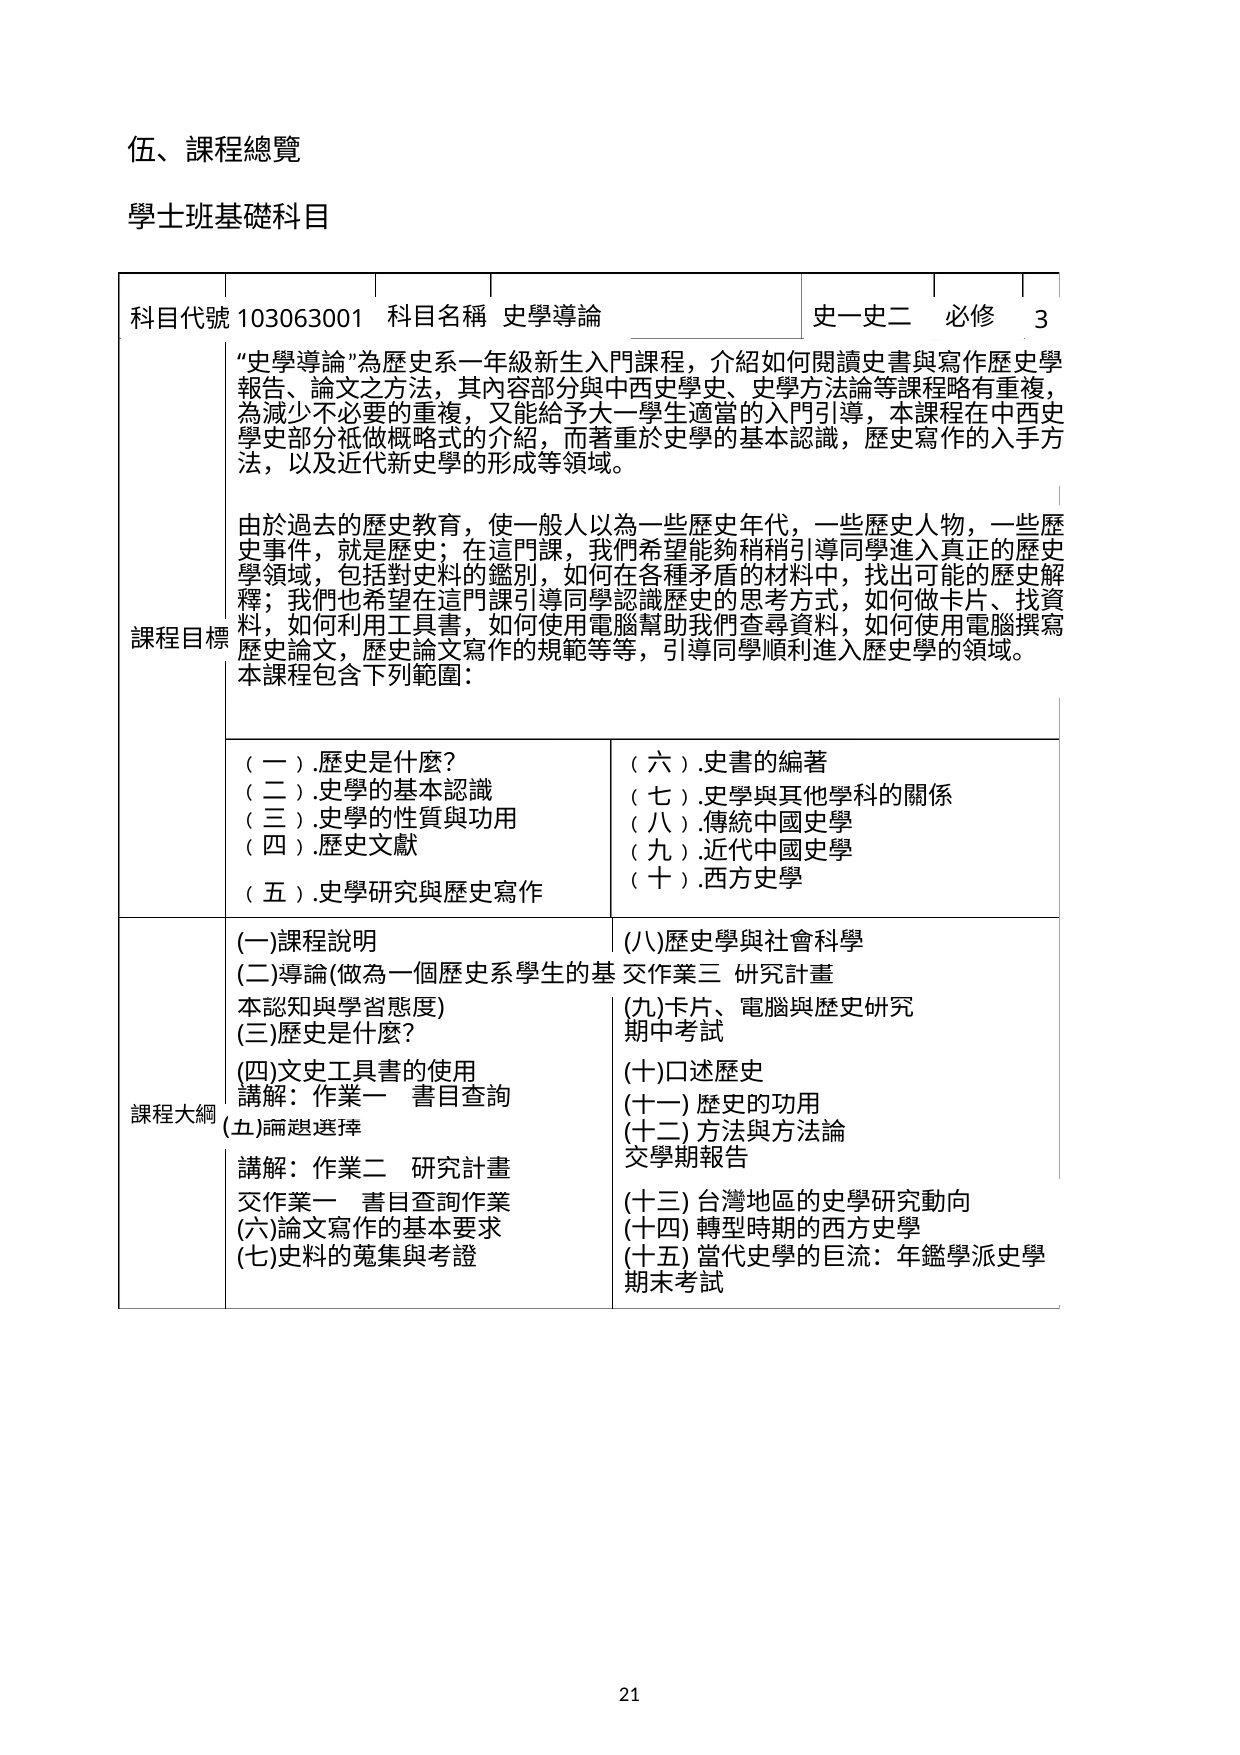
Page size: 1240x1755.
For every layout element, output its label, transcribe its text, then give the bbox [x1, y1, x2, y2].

text 期末考試 [624, 1271, 1093, 1296]
text 21 [619, 1681, 653, 1706]
text 料，如何利用工具書，如何使用電腦幫助我們查尋資料，如何使用電腦撰寫 [237, 614, 1171, 639]
text 3 [1034, 306, 1066, 334]
text (八)歷史學與社會科學 [624, 928, 885, 956]
text ﹙二﹚.史學的基本認識 [237, 777, 543, 805]
text (十一) 歷史的功用 [624, 1091, 867, 1118]
text ﹙十﹚.西方史學 [622, 865, 985, 893]
text 由於過去的歷史教育，使一般人以為一些歷史年代，一些歷史人物，一些歷 [237, 514, 1171, 539]
text (六)論文寫作的基本要求 [237, 1215, 535, 1243]
text (十五) 當代史學的巨流：年鑑學派史學 [624, 1243, 1093, 1271]
text (十四) 轉型時期的西方史學 [624, 1216, 1093, 1243]
text (十二) 方法與方法論 [624, 1118, 867, 1146]
text 為減少不必要的重複，又能給予大一學生適當的入門引導，本課程在中西史 [237, 402, 1197, 427]
text (三)歷史是什麼？ [237, 1021, 465, 1048]
text 伍、課程總覽 [127, 137, 328, 166]
text ﹙一﹚.歷史是什麼？ [237, 749, 543, 777]
text 歷史論文，歷史論文寫作的規範等等，引導同學順利進入歷史學的領域。 [237, 639, 1171, 664]
text ﹙八﹚.傳統中國史學 [622, 810, 985, 837]
text 本認知與學習態度) [237, 997, 465, 1021]
text (一)課程說明 [237, 928, 398, 956]
text 講解：作業一 書目查詢 [237, 1086, 535, 1111]
text 報告、論文之方法，其內容部分與中西史學史、史學方法論等課程略有重複， [237, 377, 1197, 402]
text 課程大綱 (五)論題選擇 [131, 1112, 398, 1140]
text 史一史二 必修 [813, 306, 1015, 331]
text 科目代號 103063001 [130, 306, 369, 333]
text 釋；我們也希望在這門課引導同學認識歷史的思考方式，如何做卡片、找資 [237, 589, 1171, 614]
text (十三) 台灣地區的史學研究動向 [624, 1188, 1093, 1216]
text 課程目標 [131, 627, 228, 652]
text 學領域，包括對史料的鑑別，如何在各種矛盾的材料中，找出可能的歷史解 [237, 564, 1171, 589]
text 交作業一 書目查詢作業 [237, 1192, 535, 1215]
text 期中考試 [624, 1021, 942, 1046]
text ﹙六﹚.史書的編著 [622, 749, 848, 777]
text (十)口述歷史 [624, 1058, 785, 1086]
text 法，以及近代新史學的形成等領域。 [237, 452, 1197, 477]
text (四)文史工具書的使用 [237, 1058, 535, 1086]
text (二)導論(做為一個歷史系學生的基 交作業三 研究計畫 [237, 961, 908, 988]
text 學士班基礎科目 [127, 204, 358, 233]
text (九)卡片、電腦與歷史研究 [627, 993, 942, 1021]
text 科目名稱 史學導論 [387, 306, 622, 331]
picture [118, 272, 1060, 1309]
text ﹙四﹚.歷史文獻 [237, 833, 543, 860]
text ﹙七﹚.史學與其他學科的關係 [622, 782, 985, 810]
text ﹙三﹚.史學的性質與功用 [237, 805, 543, 833]
text ﹙五﹚.史學研究與歷史寫作 [237, 879, 571, 907]
text (七)史料的蒐集與考證 [237, 1243, 535, 1271]
text 本課程包含下列範圍： [237, 664, 1171, 689]
text 史事件，就是歷史；在這門課，我們希望能夠稍稍引導同學進入真正的歷史 [237, 539, 1171, 564]
text ﹙九﹚.近代中國史學 [622, 837, 985, 865]
text 交學期報告 [624, 1146, 867, 1171]
text 講解：作業二 研究計畫 [237, 1158, 535, 1183]
text 學史部分祗做概略式的介紹，而著重於史學的基本認識，歷史寫作的入手方 [237, 427, 1197, 452]
text “史學導論”為歷史系一年級新生入門課程，介紹如何閱讀史書與寫作歷史學 [237, 349, 1197, 377]
